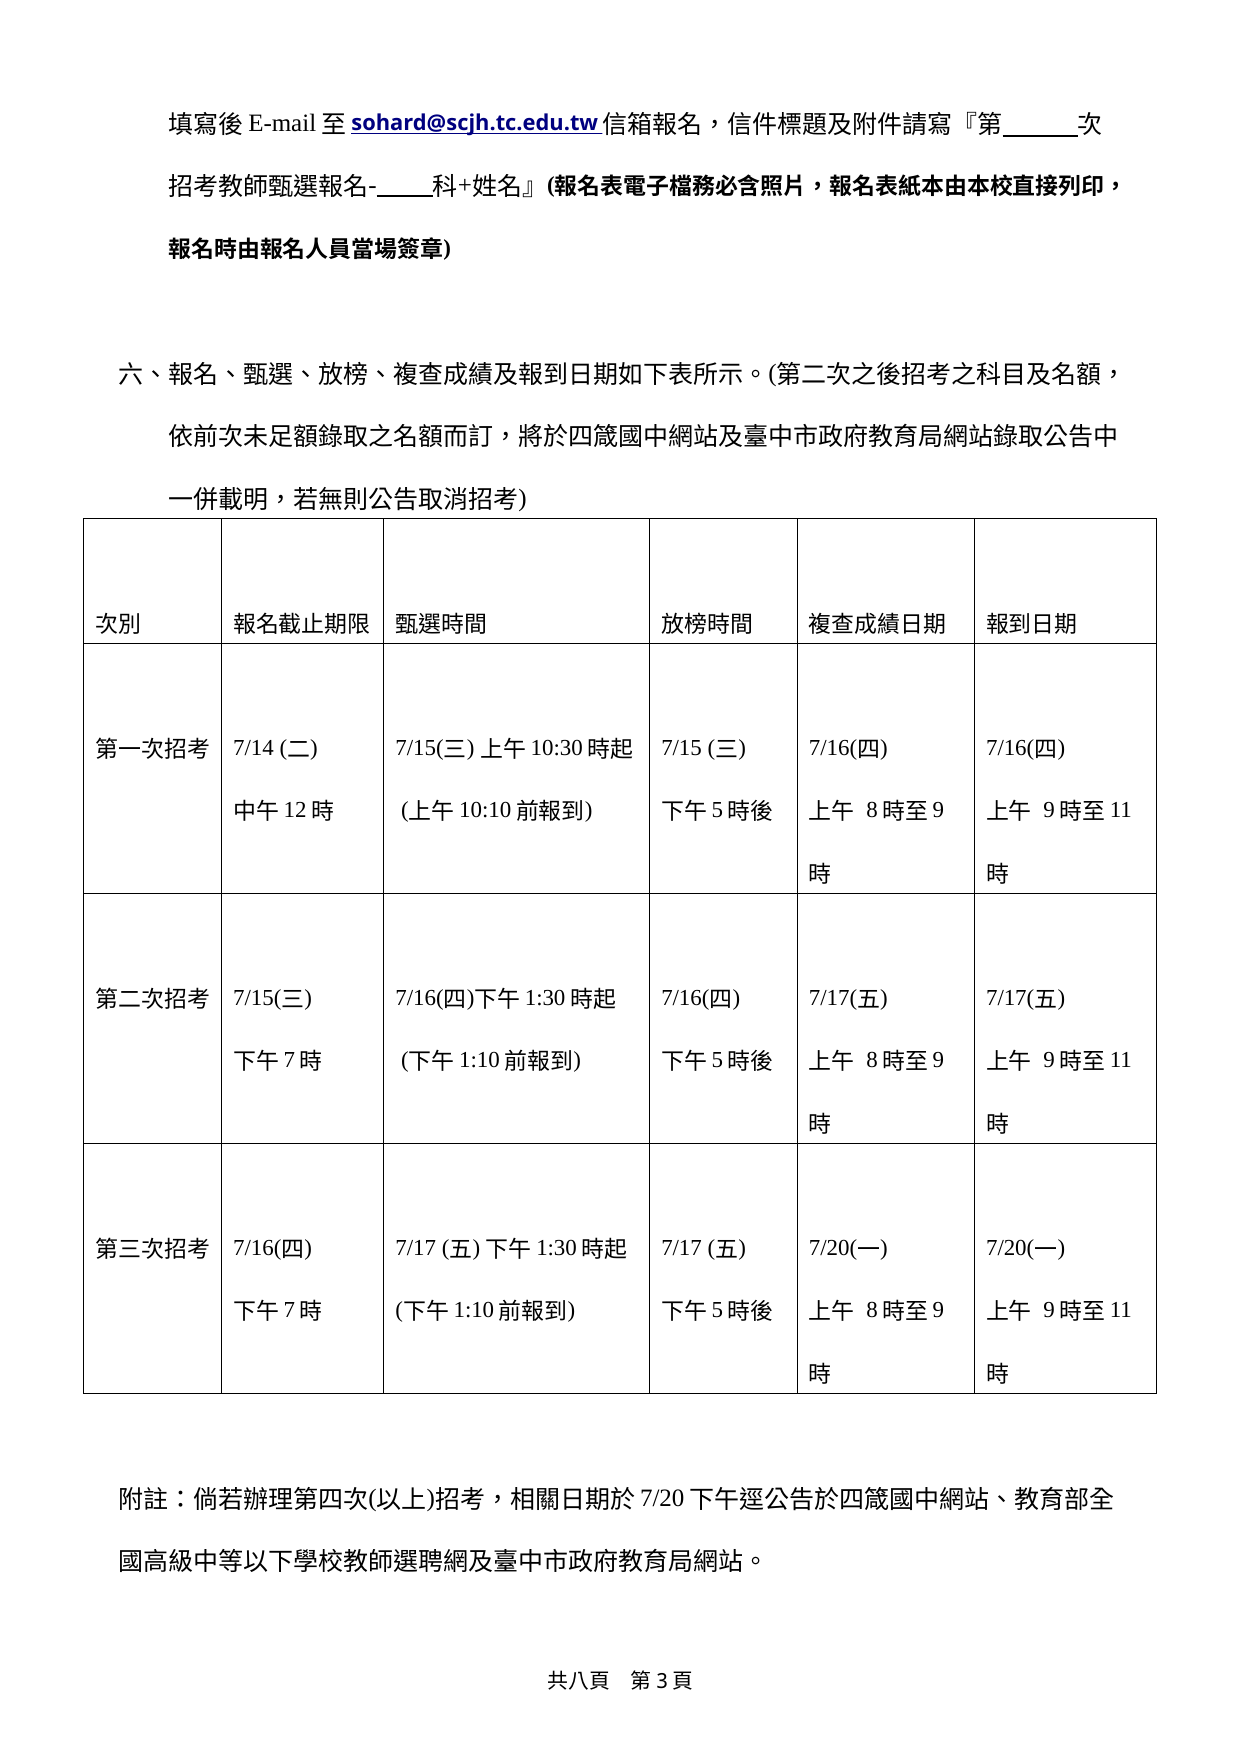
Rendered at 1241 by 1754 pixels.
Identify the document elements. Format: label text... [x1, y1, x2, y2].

table_cell 7/15(三) 上午10:30時起 (上午10:10前報到) [384, 644, 649, 893]
table_cell 7/17 (五) 下午5時後 [650, 1144, 797, 1393]
table_cell 7/16(四) 下午5時後 [650, 894, 797, 1143]
table_header 次別 [84, 519, 221, 643]
table_cell 7/15(三) 下午7時 [222, 894, 383, 1143]
table_cell 第二次招考 [84, 894, 221, 1143]
table_cell 7/15 (三) 下午5時後 [650, 644, 797, 893]
table_cell 7/16(四) 下午7時 [222, 1144, 383, 1393]
text 五、報名方式：一律採網路報名，自7/8起至各次招考報名截止時間，請自行下載報名表， 填寫後E-mail至sohard@scjh.tc.edu.tw信箱報名，信件標題及附件請寫『第 次招考教師甄選報名- 科+姓名』(報名表電子檔務必含照片，報名表紙本由本校直接列印，報名時由報名人員當場簽章) [118, 81, 1122, 268]
table_cell 7/20(一) 上午 9時至11時 [975, 1144, 1156, 1393]
table_header 甄選時間 [384, 519, 649, 643]
table_cell 7/17 (五) 下午1:30時起 (下午1:10前報到) [384, 1144, 649, 1393]
table_cell 7/17(五) 上午 9時至11時 [975, 894, 1156, 1143]
text 附註：倘若辦理第四次(以上)招考，相關日期於7/20下午逕公告於四箴國中網站、教育部全國高級中等以下學校教師選聘網及臺中市政府教育局網站。 [118, 1456, 1122, 1581]
table_header 複查成績日期 [798, 519, 974, 643]
table_cell 7/16(四)下午1:30時起 (下午1:10前報到) [384, 894, 649, 1143]
text 六、報名、甄選、放榜、複查成績及報到日期如下表所示。(第二次之後招考之科目及名額，依前次未足額錄取之名額而訂，將於四箴國中網站及臺中市政府教育局網站錄取公告中一併載明，若無則公告取消招考) [118, 331, 1122, 518]
table_header 報到日期 [975, 519, 1156, 643]
table_cell 7/17(五) 上午 8時至9時 [798, 894, 974, 1143]
table_cell 第三次招考 [84, 1144, 221, 1393]
table_cell 第一次招考 [84, 644, 221, 893]
table_cell 7/16(四) 上午 8時至9時 [798, 644, 974, 893]
table_header 報名截止期限 [222, 519, 383, 643]
table_header 放榜時間 [650, 519, 797, 643]
table_cell 7/20(一) 上午 8時至9時 [798, 1144, 974, 1393]
table_cell 7/14 (二) 中午12時 [222, 644, 383, 893]
table_cell 7/16(四) 上午 9時至11時 [975, 644, 1156, 893]
